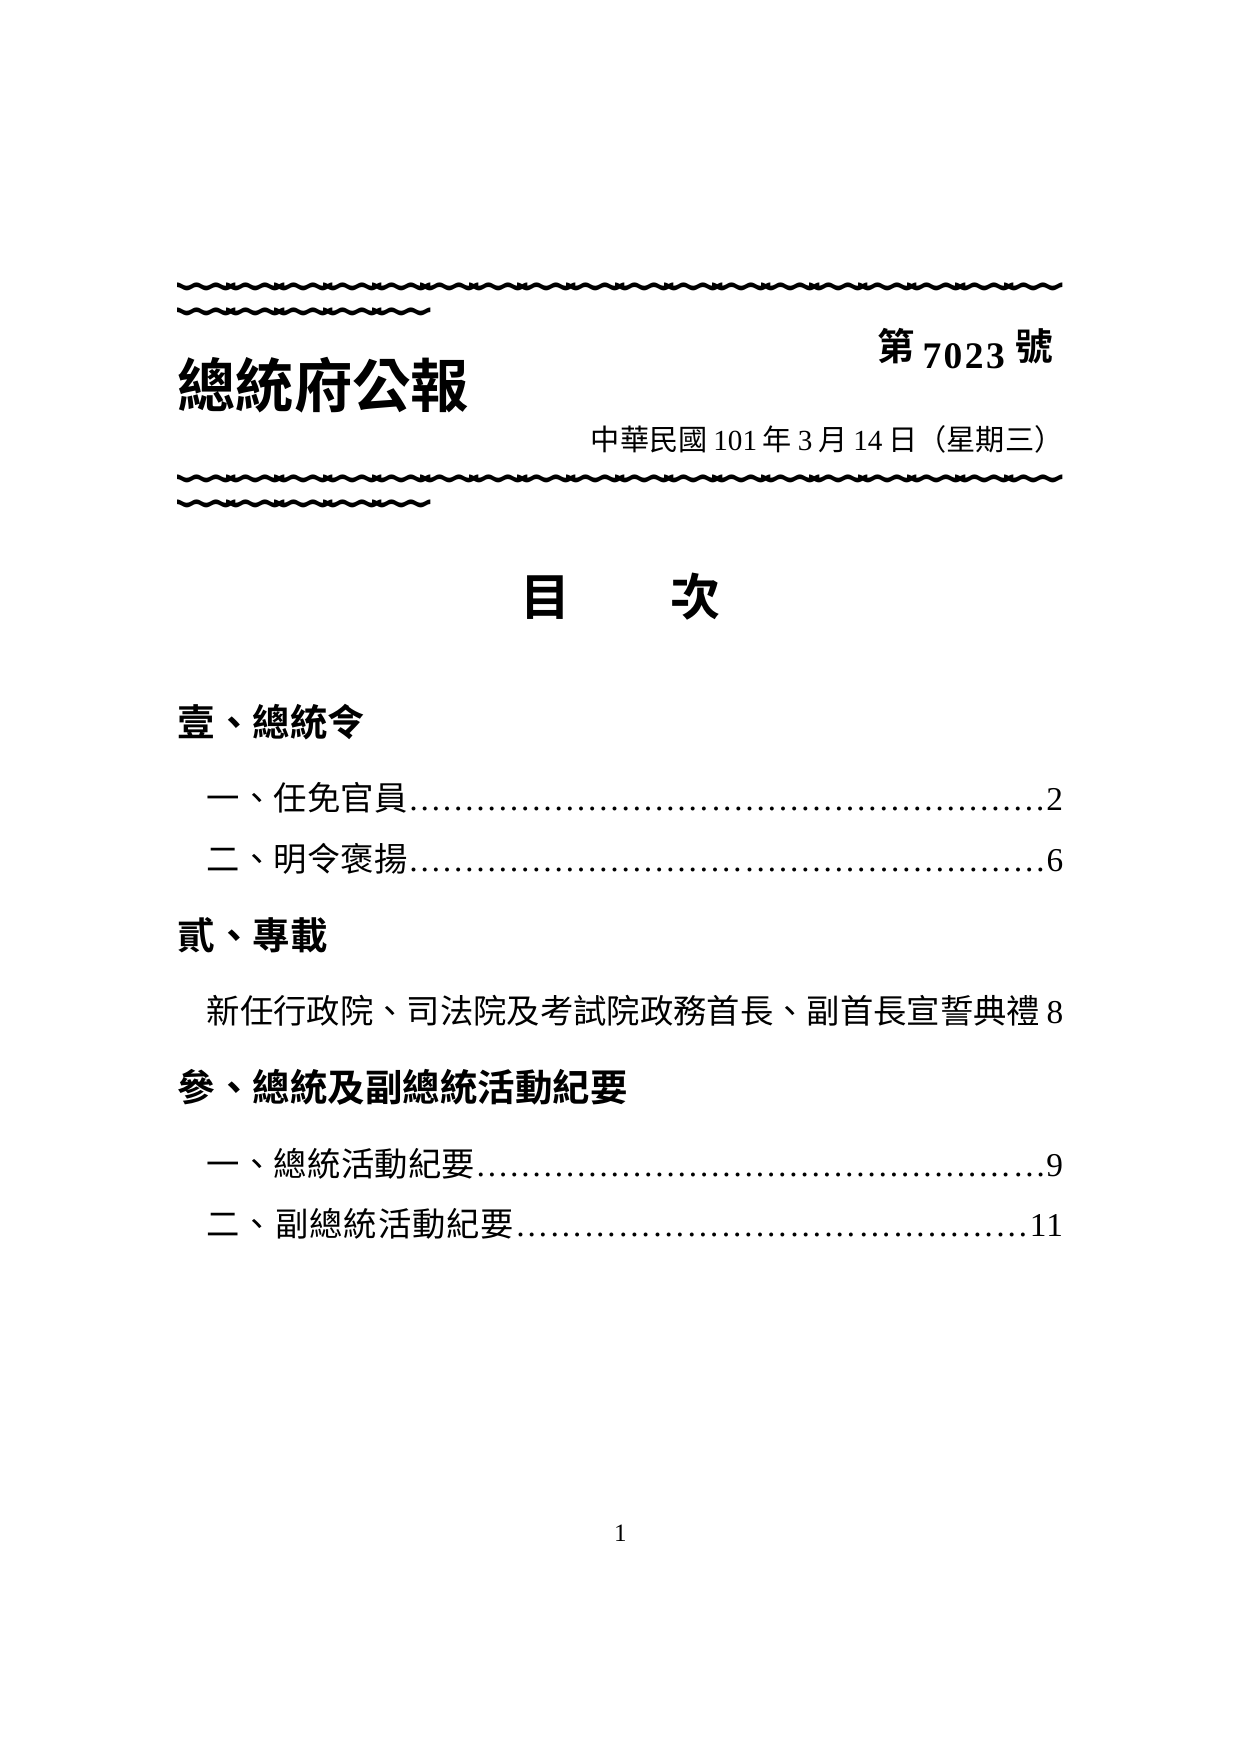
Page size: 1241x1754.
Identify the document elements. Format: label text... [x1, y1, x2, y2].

text 總統府公報 第7023號 [177, 316, 1063, 420]
text 壹、總統令 [177, 692, 1063, 747]
text 二、副總統活動紀要………………………………………11 [206, 1198, 1063, 1246]
text 貳、專載 [177, 906, 1063, 960]
text ﹏﹏﹏﹏﹏﹏﹏﹏﹏﹏﹏﹏﹏﹏﹏﹏﹏﹏﹏﹏﹏﹏﹏ [177, 266, 1063, 316]
text 參、總統及副總統活動紀要 [177, 1058, 1063, 1112]
text 二、明令褒揚…………………………………………………6 [206, 832, 1063, 881]
text 一、任免官員…………………………………………………2 [206, 772, 1063, 820]
text ﹏﹏﹏﹏﹏﹏﹏﹏﹏﹏﹏﹏﹏﹏﹏﹏﹏﹏﹏﹏﹏﹏﹏ [177, 457, 1063, 507]
text 中華民國101年3月14日（星期三） [177, 420, 1063, 457]
text 新任行政院、司法院及考試院政務首長、副首長宣誓典禮8 [206, 985, 1063, 1033]
text 一、總統活動紀要……………………………………………9 [206, 1137, 1063, 1186]
text 目 次 [177, 557, 1063, 630]
